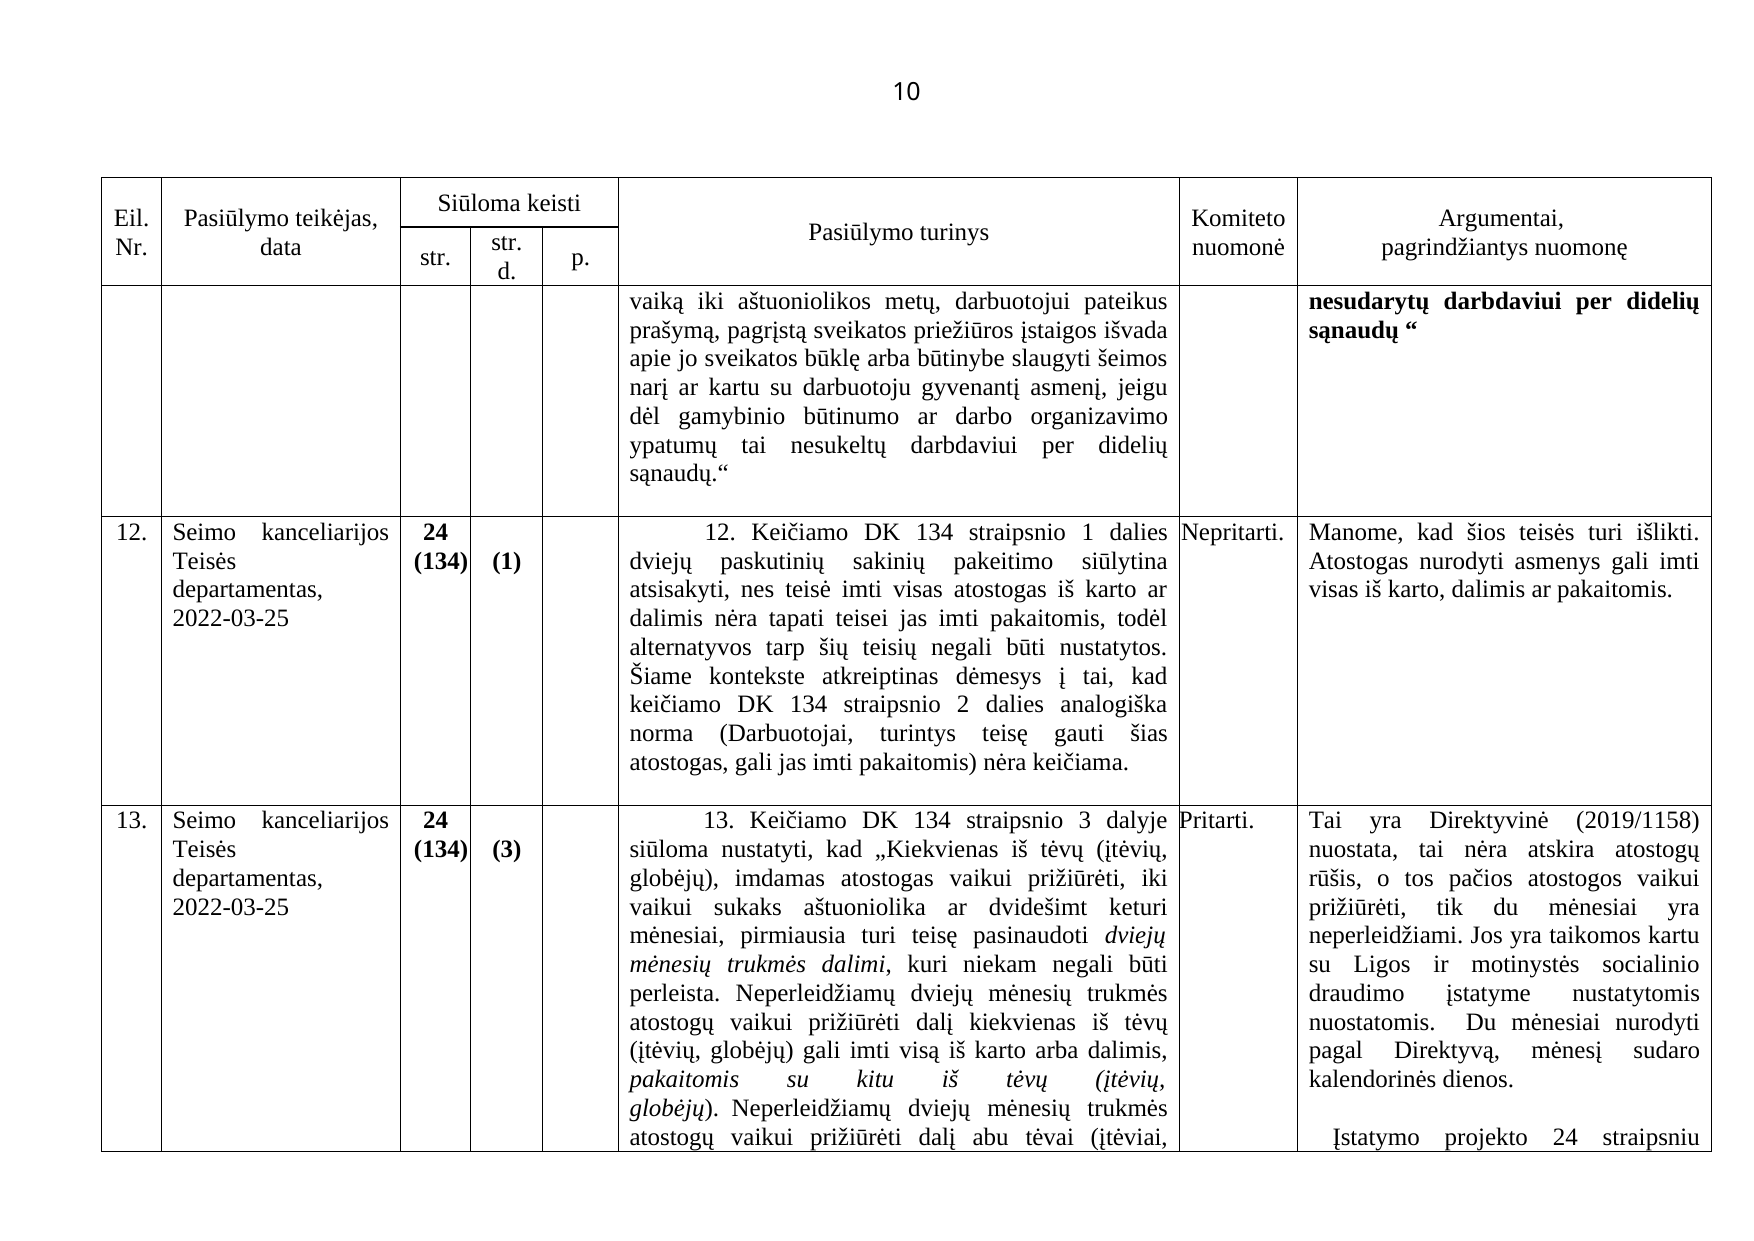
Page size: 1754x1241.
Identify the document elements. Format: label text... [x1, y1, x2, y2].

table_header Siūloma keisti [401, 178, 618, 226]
table_cell [102, 286, 161, 516]
table_cell 24 (134) [401, 517, 470, 804]
table_cell [543, 806, 618, 1151]
table_cell Seimo kanceliarijos Teisės departamentas, 2022-03-25 [162, 806, 400, 1151]
table_cell [471, 286, 542, 516]
table_header Pasiūlymo teikėjas, data [162, 178, 400, 285]
table_cell [543, 517, 618, 804]
table_cell str. d. [471, 228, 542, 285]
table_cell Nepritarti. [1180, 517, 1297, 804]
table_cell vaiką iki aštuoniolikos metų, darbuotojui pateikus prašymą, pagrįstą sveikatos priežiūros įstaigos išvada apie jo sveikatos būklę arba būtinybe slaugyti šeimos narį ar kartu su darbuotoju gyvenantį asmenį, jeigu dėl gamybinio būtinumo ar darbo organizavimo ypatumų tai nesukeltų darbdaviui per didelių sąnaudų.“ [619, 286, 1179, 516]
table_cell (1) [471, 517, 542, 804]
table_cell Pritarti. [1180, 806, 1297, 1151]
table_header Argumentai, pagrindžiantys nuomonę [1298, 178, 1711, 285]
table_cell Tai yra Direktyvinė (2019/1158) nuostata, tai nėra atskira atostogų rūšis, o tos pačios atostogos vaikui prižiūrėti, tik du mėnesiai yra neperleidžiami. Jos yra taikomos kartu su Ligos ir motinystės socialinio draudimo įstatyme nustatytomis nuostatomis. Du mėnesiai nurodyti pagal Direktyvą, mėnesį sudaro kalendorinės dienos. Įstatymo projekto 24 straipsniu [1298, 806, 1711, 1151]
table_cell 12. [102, 517, 161, 804]
table_cell 13. Keičiamo DK 134 straipsnio 3 dalyje siūloma nustatyti, kad „Kiekvienas iš tėvų (įtėvių, globėjų), imdamas atostogas vaikui prižiūrėti, iki vaikui sukaks aštuoniolika ar dvidešimt keturi mėnesiai, pirmiausia turi teisę pasinaudoti dviejų mėnesių trukmės dalimi, kuri niekam negali būti perleista. Neperleidžiamų dviejų mėnesių trukmės atostogų vaikui prižiūrėti dalį kiekvienas iš tėvų (įtėvių, globėjų) gali imti visą iš karto arba dalimis, pakaitomis su kitu iš tėvų (įtėvių, globėjų). Neperleidžiamų dviejų mėnesių trukmės atostogų vaikui prižiūrėti dalį abu tėvai (įtėviai, [619, 806, 1179, 1151]
table_header Pasiūlymo turinys [619, 178, 1179, 285]
table_header Eil. Nr. [102, 178, 161, 285]
table_cell [543, 286, 618, 516]
table_cell 12. Keičiamo DK 134 straipsnio 1 dalies dviejų paskutinių sakinių pakeitimo siūlytina atsisakyti, nes teisė imti visas atostogas iš karto ar dalimis nėra tapati teisei jas imti pakaitomis, todėl alternatyvos tarp šių teisių negali būti nustatytos. Šiame kontekste atkreiptinas dėmesys į tai, kad keičiamo DK 134 straipsnio 2 dalies analogiška norma (Darbuotojai, turintys teisę gauti šias atostogas, gali jas imti pakaitomis) nėra keičiama. [619, 517, 1179, 804]
table_cell Manome, kad šios teisės turi išlikti. Atostogas nurodyti asmenys gali imti visas iš karto, dalimis ar pakaitomis. [1298, 517, 1711, 804]
table_cell 13. [102, 806, 161, 1151]
table_header Komiteto nuomonė [1180, 178, 1297, 285]
table_cell [401, 286, 470, 516]
table_cell 24 (134) [401, 806, 470, 1151]
table_cell nesudarytų darbdaviui per didelių sąnaudų “ [1298, 286, 1711, 516]
table_cell [162, 286, 400, 516]
table_cell (3) [471, 806, 542, 1151]
table_cell p. [543, 228, 618, 285]
table_cell str. [401, 228, 470, 285]
table_cell Seimo kanceliarijos Teisės departamentas, 2022-03-25 [162, 517, 400, 804]
table_cell [1180, 286, 1297, 516]
